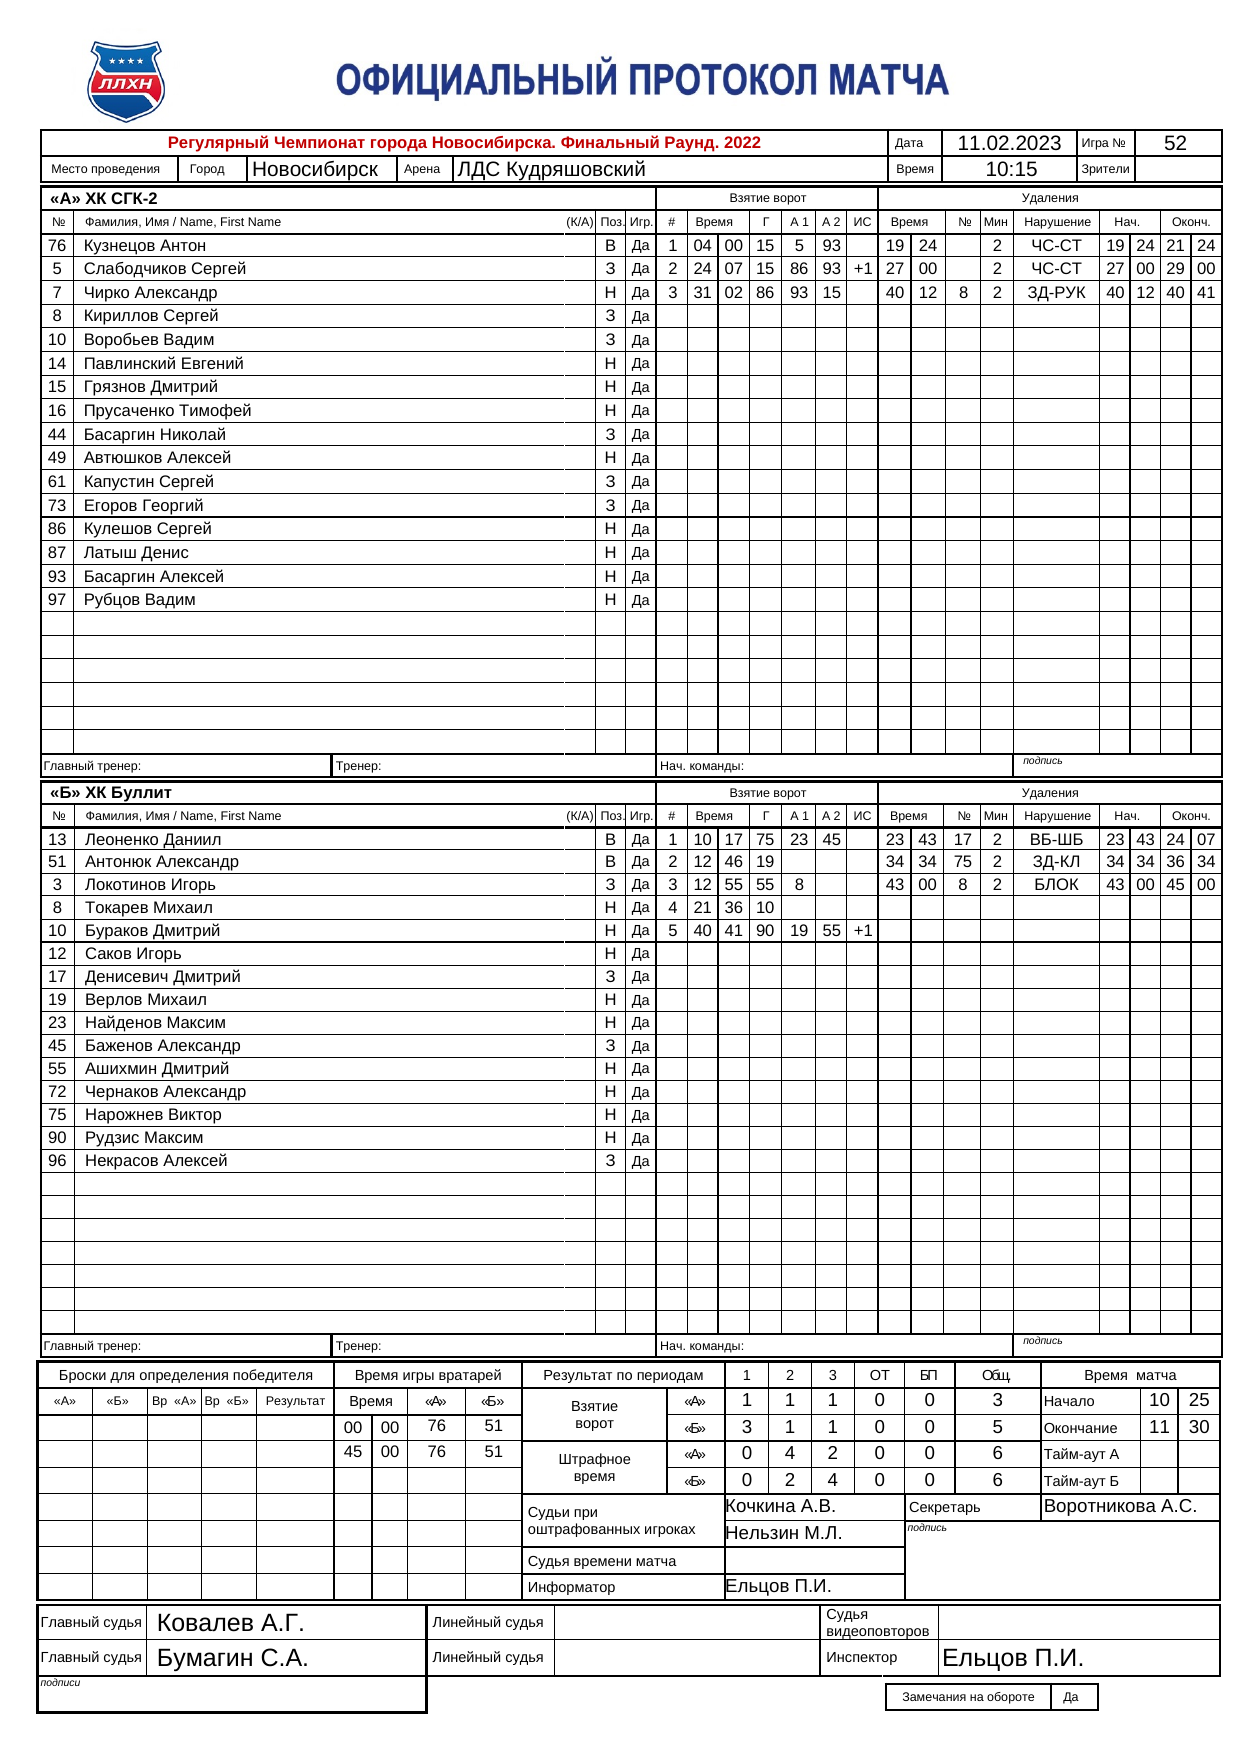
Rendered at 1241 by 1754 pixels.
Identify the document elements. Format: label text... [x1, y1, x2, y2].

table_cell [946, 730, 980, 753]
table_cell [1014, 1288, 1099, 1310]
table_cell [719, 1196, 749, 1218]
table_cell [946, 257, 980, 280]
table_cell [1100, 1196, 1129, 1218]
table_cell [1192, 659, 1221, 682]
table_cell [816, 850, 846, 872]
table_cell Да [626, 1035, 655, 1057]
table_cell [657, 376, 687, 398]
table_cell З [596, 494, 625, 516]
table_cell [719, 1219, 749, 1241]
table_cell [1161, 707, 1190, 729]
table_cell [565, 257, 595, 280]
table_cell [1131, 1127, 1160, 1149]
table_cell [1131, 1288, 1160, 1310]
table_cell [1100, 376, 1129, 398]
table_cell Антонюк Александр [75, 850, 564, 872]
table_cell [750, 1104, 781, 1126]
table_cell Г [750, 805, 781, 826]
table_cell [565, 1265, 595, 1287]
table_cell [565, 1196, 595, 1218]
table_cell [816, 1265, 846, 1287]
table_cell [555, 1606, 819, 1639]
table_cell [688, 1288, 717, 1310]
table_cell [565, 707, 595, 729]
table_cell [657, 989, 687, 1011]
table_cell [626, 1288, 655, 1310]
table_cell ВБ-ШБ [1014, 829, 1099, 849]
table_cell [93, 1494, 147, 1520]
table_cell Да [626, 305, 655, 327]
table_cell [1192, 707, 1221, 729]
table_cell [688, 1058, 717, 1079]
table_cell 7 [42, 281, 73, 303]
table_cell 40 [1161, 281, 1190, 303]
table_cell БЛОК [1014, 874, 1099, 895]
table_cell 25 [1179, 1389, 1219, 1413]
table_cell [912, 896, 943, 918]
table_cell Чернаков Александр [75, 1081, 564, 1103]
table_cell [657, 541, 687, 564]
table_cell [1014, 1311, 1099, 1333]
table_cell [981, 494, 1013, 516]
table_cell [1100, 1311, 1129, 1333]
table_cell [657, 612, 687, 634]
table_cell [1014, 1127, 1099, 1149]
table_cell 1 [726, 1389, 768, 1413]
table_cell [944, 1104, 980, 1126]
table_cell 2 [657, 850, 687, 872]
table_cell [719, 399, 749, 422]
table_cell [981, 683, 1013, 706]
table_cell [1131, 730, 1160, 753]
table_cell З [596, 1035, 625, 1057]
table_cell В [596, 850, 625, 872]
table_cell [816, 1242, 846, 1264]
table_cell [1161, 328, 1190, 351]
table_cell [1192, 376, 1221, 398]
table_cell [626, 636, 655, 658]
table_cell 36 [1161, 850, 1190, 872]
table_cell [750, 1173, 781, 1195]
table_cell [1192, 612, 1221, 634]
table_cell [912, 1150, 943, 1172]
table_cell [688, 659, 717, 682]
table_cell [912, 612, 945, 634]
table_cell [565, 1219, 595, 1241]
table_cell [847, 423, 877, 445]
table_cell [981, 352, 1013, 374]
table_cell [912, 1311, 943, 1333]
table_cell 46 [719, 850, 749, 872]
table_cell Саков Игорь [75, 943, 564, 964]
table_cell 40 [879, 281, 910, 303]
table_cell [750, 470, 781, 493]
table_cell 24 [1161, 829, 1190, 849]
table_cell [1192, 1081, 1221, 1103]
table_cell Судьи при оштрафованных игроках [523, 1495, 724, 1546]
table_cell [657, 399, 687, 422]
table_cell 75 [750, 829, 781, 849]
table_cell Воробьев Вадим [74, 328, 564, 351]
table_cell [847, 541, 877, 564]
table_cell 23 [879, 829, 910, 849]
table_cell [1100, 494, 1129, 516]
table_cell Начало [1042, 1389, 1140, 1413]
table_cell [1131, 399, 1160, 422]
table_cell [816, 470, 846, 493]
table_cell [782, 328, 815, 351]
table_cell [719, 989, 749, 1011]
table_cell 45 [335, 1441, 371, 1467]
table_cell [719, 470, 749, 493]
table_cell 15 [816, 281, 846, 303]
table_cell [1131, 612, 1160, 634]
table_cell [1100, 328, 1129, 351]
table_cell [912, 943, 943, 964]
table_cell [879, 636, 910, 658]
table_cell «Б» [668, 1468, 724, 1493]
table_cell [816, 989, 846, 1011]
table_cell ЛДС Кудряшовский [454, 157, 887, 181]
table_cell [912, 494, 945, 516]
table_cell [981, 920, 1013, 941]
table_header Удаления [879, 783, 1221, 803]
table_cell [782, 494, 815, 516]
table_cell [1100, 636, 1129, 658]
table_cell 3 [657, 281, 687, 303]
table_cell [1014, 1265, 1099, 1287]
table_cell Штрафное время [523, 1442, 666, 1493]
table_cell Да [626, 470, 655, 493]
table_cell [1014, 541, 1099, 564]
table_cell подпись [906, 1522, 1219, 1599]
table_cell [257, 1441, 333, 1467]
table_cell 2 [981, 281, 1013, 303]
table_cell [688, 707, 717, 729]
table_cell [847, 966, 877, 987]
table_cell 15 [42, 376, 73, 398]
table_cell 00 [719, 235, 749, 256]
table_cell [1131, 1173, 1160, 1195]
table_cell [816, 874, 846, 895]
table_cell подписи [39, 1677, 425, 1711]
table_cell З [596, 305, 625, 327]
table_cell [981, 588, 1013, 611]
table_cell [816, 730, 846, 753]
table_cell [912, 1081, 943, 1103]
table_cell Баженов Александр [75, 1035, 564, 1057]
table_cell [719, 683, 749, 706]
table_cell [1014, 966, 1099, 987]
table_cell [1014, 920, 1099, 941]
table_cell [408, 1494, 465, 1520]
table_cell Басаргин Николай [74, 423, 564, 445]
table_cell 93 [42, 565, 73, 587]
table_cell 17 [944, 829, 980, 849]
table_cell [782, 707, 815, 729]
table_cell [1161, 730, 1190, 753]
table_cell Взятие ворот [523, 1389, 666, 1440]
table_cell [750, 966, 781, 987]
table_cell [657, 1288, 687, 1310]
table_cell [1100, 1127, 1129, 1149]
table_cell [1131, 305, 1160, 327]
table_cell [565, 376, 595, 398]
table_cell [879, 305, 910, 327]
table_cell [74, 659, 564, 682]
table_cell 6 [956, 1468, 1040, 1493]
table_cell [944, 1288, 980, 1310]
table_cell 27 [879, 257, 910, 280]
table_cell [1014, 565, 1099, 587]
table_cell [981, 305, 1013, 327]
table_cell [782, 376, 815, 398]
table_header Взятие ворот [657, 783, 877, 803]
table_cell 17 [42, 966, 74, 987]
table_cell Чирко Александр [74, 281, 564, 303]
table_cell [816, 1219, 846, 1241]
table_cell (К/А) [565, 211, 595, 233]
table_cell [1131, 423, 1160, 445]
table_cell [816, 352, 846, 374]
table_cell [816, 423, 846, 445]
table_cell [946, 446, 980, 469]
table_cell [782, 636, 815, 658]
table_cell [782, 1058, 815, 1079]
table_cell 12 [688, 850, 717, 872]
table_cell [688, 1311, 717, 1333]
table_cell «Б» [668, 1415, 724, 1440]
table_cell [202, 1416, 256, 1440]
table_cell [912, 541, 945, 564]
table_cell Некрасов Алексей [75, 1150, 564, 1172]
table_cell [1136, 157, 1221, 181]
table_cell Рудзис Максим [75, 1127, 564, 1149]
table_cell 07 [1192, 829, 1221, 849]
table_cell [688, 943, 717, 964]
table_cell [657, 683, 687, 706]
table_cell [782, 943, 815, 964]
table_cell [782, 1127, 815, 1149]
table_cell Да [626, 1104, 655, 1126]
table_cell Да [626, 257, 655, 280]
table_cell 4 [812, 1468, 854, 1493]
table_cell [816, 1104, 846, 1126]
table_cell [816, 446, 846, 469]
table_cell [879, 1127, 910, 1149]
table_cell [1100, 989, 1129, 1011]
table_cell [879, 1150, 910, 1172]
table_cell Да [626, 328, 655, 351]
table_cell [1192, 1150, 1221, 1172]
table_cell [42, 1219, 74, 1241]
table_cell [75, 1288, 564, 1310]
table_cell [912, 446, 945, 469]
table_cell [782, 1173, 815, 1195]
table_cell [657, 565, 687, 587]
table_cell [1014, 1242, 1099, 1264]
table_cell [688, 399, 717, 422]
table_cell [750, 659, 781, 682]
picture [5, 28, 1179, 129]
table_cell Инспектор [821, 1640, 938, 1675]
table_cell [879, 1311, 910, 1333]
table_cell [879, 730, 910, 753]
table_cell Локотинов Игорь [75, 874, 564, 895]
table_cell «А» [408, 1389, 465, 1413]
table_cell [565, 943, 595, 964]
table_cell [565, 1058, 595, 1079]
table_cell [750, 541, 781, 564]
table_cell 13 [42, 829, 74, 849]
table_cell [1192, 1288, 1221, 1310]
table_cell [428, 1677, 882, 1711]
table_cell [719, 588, 749, 611]
table_cell [1131, 565, 1160, 587]
table_cell [1161, 1219, 1190, 1241]
table_cell [1014, 423, 1099, 445]
table_cell [1100, 565, 1129, 587]
table_cell [816, 565, 846, 587]
table_cell [816, 1081, 846, 1103]
table_cell [719, 1173, 749, 1195]
table_cell [74, 683, 564, 706]
table_cell [1161, 920, 1190, 941]
table_cell Прусаченко Тимофей [74, 399, 564, 422]
table_cell Тайм-аут А [1042, 1441, 1140, 1467]
table_cell [1192, 1012, 1221, 1033]
table_cell [1161, 612, 1190, 634]
table_cell 0 [855, 1442, 904, 1467]
table_cell [408, 1574, 465, 1599]
table_cell Арена [398, 157, 452, 181]
table_cell 87 [42, 541, 73, 564]
table_cell [1192, 1104, 1221, 1126]
table_cell [981, 896, 1013, 918]
table_cell [944, 920, 980, 941]
table_cell [719, 1081, 749, 1103]
table_cell [782, 541, 815, 564]
table_cell [657, 494, 687, 516]
table_cell 51 [42, 850, 74, 872]
table_cell [981, 470, 1013, 493]
table_cell Да [626, 920, 655, 941]
table_cell [1100, 943, 1129, 964]
table_cell Ельцов П.И. [726, 1575, 904, 1599]
table_cell Да [626, 896, 655, 918]
table_cell [879, 1104, 910, 1126]
table_cell [782, 659, 815, 682]
table_cell [1014, 518, 1099, 540]
table_cell Да [626, 376, 655, 398]
table_cell [782, 305, 815, 327]
table_cell 51 [466, 1416, 521, 1440]
table_header Взятие ворот [657, 188, 877, 209]
table_cell [879, 896, 910, 918]
table_cell [1161, 518, 1190, 540]
table_cell Токарев Михаил [75, 896, 564, 918]
table_cell [626, 1265, 655, 1287]
table_cell [719, 1012, 749, 1033]
table_cell [688, 494, 717, 516]
table_cell 00 [912, 257, 945, 280]
table_cell [750, 518, 781, 540]
table_cell [944, 1081, 980, 1103]
table_cell [944, 1219, 980, 1241]
table_cell [565, 659, 595, 682]
table_cell [626, 612, 655, 634]
table_cell [719, 943, 749, 964]
table_cell 23 [42, 1012, 74, 1033]
table_cell Н [596, 896, 625, 918]
table_cell [1131, 989, 1160, 1011]
table_cell «Б » [466, 1389, 521, 1413]
table_cell 0 [855, 1415, 904, 1440]
table_cell Да [626, 446, 655, 469]
table_cell [816, 1150, 846, 1172]
table_cell [1014, 1104, 1099, 1126]
table_cell [1100, 730, 1129, 753]
table_cell [657, 1104, 687, 1126]
table_cell [981, 1311, 1013, 1333]
table_cell [1131, 446, 1160, 469]
table_cell [912, 1219, 943, 1241]
table_cell [1192, 1265, 1221, 1287]
table_cell [1100, 896, 1129, 918]
table_cell [555, 1640, 819, 1675]
table_cell [657, 1196, 687, 1218]
table_cell [944, 1196, 980, 1218]
table_cell [782, 612, 815, 634]
table_cell [565, 683, 595, 706]
table_cell [42, 612, 73, 634]
table_cell 24 [1192, 235, 1221, 256]
table_cell 34 [1100, 850, 1129, 872]
table_cell [1014, 588, 1099, 611]
table_cell 31 [688, 281, 717, 303]
table_cell [626, 730, 655, 753]
table_cell [847, 1196, 877, 1218]
table_cell [981, 1242, 1013, 1264]
table_cell А 2 [816, 211, 846, 233]
table_cell [879, 1265, 910, 1287]
table_header Регулярный Чемпионат города Новосибирска. Финальный Раунд. 2022 [42, 131, 887, 155]
table_cell 15 [750, 235, 781, 256]
table_cell [1161, 352, 1190, 374]
table_cell 41 [719, 920, 749, 941]
table_cell [1131, 1081, 1160, 1103]
table_cell [1192, 636, 1221, 658]
table_cell [257, 1416, 333, 1440]
table_cell Егоров Георгий [74, 494, 564, 516]
table_cell [1100, 1058, 1129, 1079]
table_cell [847, 328, 877, 351]
table_cell Да [626, 565, 655, 587]
table_cell [466, 1547, 521, 1573]
table_cell [782, 1288, 815, 1310]
table_cell 41 [1192, 281, 1221, 303]
table_cell [750, 707, 781, 729]
table_cell ИС [847, 805, 877, 826]
table_cell [1192, 470, 1221, 493]
table_cell [981, 707, 1013, 729]
table_cell [148, 1574, 201, 1599]
table_cell [596, 612, 625, 634]
table_cell В [596, 829, 625, 849]
table_cell [750, 1150, 781, 1172]
table_cell Главный судья [39, 1606, 146, 1639]
table_cell [946, 518, 980, 540]
table_cell подпись [1014, 755, 1221, 776]
table_cell [42, 683, 73, 706]
table_cell [847, 612, 877, 634]
table_cell [1192, 989, 1221, 1011]
table_cell [816, 1288, 846, 1310]
table_cell [1161, 989, 1190, 1011]
table_cell Да [626, 850, 655, 872]
table_cell [719, 494, 749, 516]
table_cell [879, 446, 910, 469]
table_cell № [42, 211, 73, 233]
table_cell [75, 1265, 564, 1287]
table_cell [912, 683, 945, 706]
table_cell [688, 1242, 717, 1264]
table_cell [565, 1288, 595, 1310]
table_cell [981, 1035, 1013, 1057]
table_cell [1131, 966, 1160, 987]
table_cell [912, 1242, 943, 1264]
table_cell [1100, 1219, 1129, 1241]
table_cell 44 [42, 423, 73, 445]
table_cell [596, 1242, 625, 1264]
table_cell [42, 730, 73, 753]
table_cell [1014, 612, 1099, 634]
table_cell [847, 1219, 877, 1241]
table_cell Н [596, 281, 625, 303]
table_cell [626, 659, 655, 682]
table_cell [688, 1081, 717, 1103]
table_cell [42, 1196, 74, 1218]
table_cell [847, 636, 877, 658]
table_cell Автюшков Алексей [74, 446, 564, 469]
table_cell [879, 707, 910, 729]
table_cell [981, 730, 1013, 753]
table_cell [1192, 943, 1221, 964]
table_cell Кулешов Сергей [74, 518, 564, 540]
table_cell 3 [726, 1415, 768, 1440]
table_cell [1014, 352, 1099, 374]
table_cell «А» [668, 1442, 724, 1467]
table_cell [1014, 707, 1099, 729]
table_cell [782, 423, 815, 445]
table_cell 00 [335, 1416, 371, 1440]
table_cell № [944, 805, 980, 826]
table_cell 0 [905, 1442, 954, 1467]
table_cell [75, 1219, 564, 1241]
table_cell [565, 423, 595, 445]
table_cell [879, 352, 910, 374]
table_cell [1014, 636, 1099, 658]
table_cell [847, 305, 877, 327]
table_cell [1100, 588, 1129, 611]
table_cell [1161, 1127, 1190, 1149]
table_cell [981, 518, 1013, 540]
table_cell 11 [1141, 1415, 1177, 1440]
table_cell 55 [816, 920, 846, 941]
table_cell [981, 399, 1013, 422]
table_cell [1131, 1104, 1160, 1126]
table_cell 51 [466, 1441, 521, 1467]
table_cell Да [626, 281, 655, 303]
table_cell [946, 470, 980, 493]
table_cell [750, 612, 781, 634]
table_cell [816, 1196, 846, 1218]
table_cell [1161, 399, 1190, 422]
table_cell [657, 328, 687, 351]
table_cell ЧС-СТ [1014, 235, 1099, 256]
table_cell 61 [42, 470, 73, 493]
table_cell [1014, 446, 1099, 469]
table_cell [912, 305, 945, 327]
table_cell Верлов Михаил [75, 989, 564, 1011]
table_cell [1014, 896, 1099, 918]
table_cell [981, 1081, 1013, 1103]
table_cell [816, 659, 846, 682]
table_cell [847, 1081, 877, 1103]
table_cell [1131, 943, 1160, 964]
table_cell Да [626, 874, 655, 895]
table_cell Оконч. [1161, 805, 1221, 826]
table_cell Нач. команды: [657, 755, 1012, 776]
table_cell [944, 896, 980, 918]
table_cell [596, 659, 625, 682]
table_cell [42, 707, 73, 729]
table_cell [719, 565, 749, 587]
table_cell [688, 683, 717, 706]
table_cell [847, 399, 877, 422]
table_cell [816, 612, 846, 634]
table_cell 43 [912, 829, 943, 849]
table_cell [816, 636, 846, 658]
table_cell [626, 707, 655, 729]
table_cell 3 [956, 1389, 1040, 1413]
table_cell [1131, 636, 1160, 658]
table_cell [879, 1035, 910, 1057]
table_cell [1141, 1441, 1177, 1467]
table_cell [1131, 470, 1160, 493]
table_cell [1014, 328, 1099, 351]
table_cell 10:15 [943, 157, 1076, 181]
table_cell [847, 352, 877, 374]
table_cell З [596, 470, 625, 493]
table_cell [1099, 1682, 1220, 1711]
table_cell [719, 1150, 749, 1172]
table_cell [782, 1104, 815, 1126]
table_cell [626, 1242, 655, 1264]
table_cell [1161, 588, 1190, 611]
table_cell [879, 612, 910, 634]
table_cell [847, 1012, 877, 1033]
table_cell Главный тренер: [42, 755, 330, 776]
table_cell [1014, 683, 1099, 706]
table_cell [335, 1547, 371, 1573]
table_cell [1131, 352, 1160, 374]
table_cell [879, 494, 910, 516]
table_cell Да [626, 966, 655, 987]
table_cell Г [750, 211, 781, 233]
table_cell Ашихмин Дмитрий [75, 1058, 564, 1079]
table_cell [847, 659, 877, 682]
table_cell [335, 1468, 371, 1493]
table_cell 24 [688, 257, 717, 280]
table_cell [750, 1035, 781, 1057]
table_cell [847, 376, 877, 398]
table_cell [565, 305, 595, 327]
table_cell 10 [688, 829, 717, 849]
table_cell [1192, 399, 1221, 422]
table_cell Ковалев А.Г. [147, 1606, 425, 1639]
table_cell [1161, 423, 1190, 445]
table_cell [565, 1081, 595, 1103]
table_cell [1161, 1196, 1190, 1218]
table_cell [1014, 305, 1099, 327]
table_cell 55 [42, 1058, 74, 1079]
table_cell 27 [1100, 257, 1129, 280]
table_cell [879, 1242, 910, 1264]
table_cell [946, 305, 980, 327]
table_cell [202, 1547, 256, 1573]
table_cell Судья видеоповторов [821, 1606, 938, 1639]
table_cell Н [596, 1058, 625, 1079]
table_cell [565, 1127, 595, 1149]
table_cell [981, 1012, 1013, 1033]
table_cell Да [626, 1127, 655, 1149]
table_cell [688, 541, 717, 564]
table_cell [719, 612, 749, 634]
table_cell 2 [981, 257, 1013, 280]
table_cell [912, 423, 945, 445]
table_cell Главный тренер: [42, 1335, 330, 1356]
table_cell [148, 1468, 201, 1493]
table_cell 0 [726, 1468, 768, 1493]
table_cell [719, 659, 749, 682]
table_cell 5 [956, 1415, 1040, 1440]
table_cell [74, 707, 564, 729]
table_cell # [657, 805, 687, 826]
table_cell [1192, 1196, 1221, 1218]
table_cell [688, 730, 717, 753]
table_cell [879, 1081, 910, 1103]
table_cell Грязнов Дмитрий [74, 376, 564, 398]
table_cell [688, 470, 717, 493]
table_cell [750, 1058, 781, 1079]
table_cell [74, 636, 564, 658]
table_cell [1100, 518, 1129, 540]
table_cell [782, 730, 815, 753]
table_cell [373, 1547, 407, 1573]
table_cell [981, 636, 1013, 658]
table_cell [1161, 1242, 1190, 1264]
table_cell [816, 305, 846, 327]
table_cell [946, 423, 980, 445]
table_cell Нарожнев Виктор [75, 1104, 564, 1126]
table_cell [565, 1150, 595, 1172]
table_cell [688, 1150, 717, 1172]
table_cell Да [626, 1150, 655, 1172]
table_header Время игры вратарей [335, 1363, 521, 1387]
table_cell [1100, 612, 1129, 634]
table_cell [657, 1058, 687, 1079]
table_cell Тайм-аут Б [1042, 1468, 1140, 1493]
table_cell Секретарь [906, 1495, 1040, 1520]
table_cell [816, 328, 846, 351]
table_cell Тренер: [333, 1335, 655, 1356]
table_cell Н [596, 1104, 625, 1126]
table_cell [816, 943, 846, 964]
table_cell [782, 896, 815, 918]
table_cell [42, 1288, 74, 1310]
table_cell Да [626, 541, 655, 564]
table_cell 34 [912, 850, 943, 872]
table_cell 19 [42, 989, 74, 1011]
table_cell 07 [719, 257, 749, 280]
table_cell [944, 1058, 980, 1079]
table_cell Игр. [626, 211, 655, 233]
table_cell [816, 518, 846, 540]
table_cell Судья времени матча [523, 1548, 724, 1573]
table_cell [912, 1127, 943, 1149]
table_cell ЗД-КЛ [1014, 850, 1099, 872]
table_cell Линейный судья [428, 1606, 554, 1639]
table_cell 24 [912, 235, 945, 256]
table_cell [750, 588, 781, 611]
table_cell 8 [946, 281, 980, 303]
table_cell [1014, 1219, 1099, 1241]
table_cell [750, 1081, 781, 1103]
table_cell [944, 1127, 980, 1149]
table_cell [93, 1547, 147, 1573]
table_cell [688, 636, 717, 658]
table_cell 55 [719, 874, 749, 895]
table_cell [565, 352, 595, 374]
table_cell [912, 1173, 943, 1195]
table_cell 3 [42, 874, 74, 895]
table_cell [596, 707, 625, 729]
table_cell Да [626, 494, 655, 516]
table_cell [1192, 1173, 1221, 1195]
table_cell [1131, 1196, 1160, 1218]
table_cell [719, 1127, 749, 1149]
table_cell 45 [816, 829, 846, 849]
table_cell [719, 423, 749, 445]
table_cell 14 [42, 352, 73, 374]
table_cell [1161, 1012, 1190, 1033]
table_cell [657, 470, 687, 493]
table_cell [719, 1311, 749, 1333]
table_cell [847, 1127, 877, 1149]
table_cell [782, 399, 815, 422]
table_cell [565, 829, 595, 849]
table_cell [816, 1127, 846, 1149]
table_cell [1161, 636, 1190, 658]
table_cell 12 [1131, 281, 1160, 303]
table_cell Н [596, 943, 625, 964]
table_cell [596, 683, 625, 706]
table_cell 23 [782, 829, 815, 849]
table_cell [466, 1468, 521, 1493]
table_header Удаления [879, 188, 1221, 209]
table_cell [373, 1574, 407, 1599]
table_cell 86 [42, 518, 73, 540]
table_cell [847, 943, 877, 964]
table_cell [1192, 1127, 1221, 1149]
table_cell [782, 588, 815, 611]
table_cell [981, 1219, 1013, 1241]
table_cell Н [596, 352, 625, 374]
table_cell [1161, 1058, 1190, 1079]
table_cell Время [335, 1389, 407, 1413]
table_cell [1014, 943, 1099, 964]
table_cell [1192, 518, 1221, 540]
table_cell [1161, 943, 1190, 964]
table_cell [944, 1012, 980, 1033]
table_cell [719, 707, 749, 729]
table_cell [944, 1311, 980, 1333]
table_cell [879, 1012, 910, 1033]
table_cell 12 [688, 874, 717, 895]
table_cell [847, 1058, 877, 1079]
table_cell ИС [847, 211, 877, 233]
table_cell [847, 1035, 877, 1057]
table_cell [719, 1035, 749, 1057]
table_cell Время [688, 211, 749, 233]
table_cell [93, 1521, 147, 1546]
table_header 52 [1136, 131, 1221, 155]
table_cell [1014, 399, 1099, 422]
table_cell [750, 376, 781, 398]
table_cell [93, 1574, 147, 1599]
table_cell [466, 1494, 521, 1520]
table_cell [74, 612, 564, 634]
table_cell [1161, 565, 1190, 587]
table_cell [912, 518, 945, 540]
table_cell [981, 612, 1013, 634]
table_cell [1192, 1219, 1221, 1241]
table_cell [946, 235, 980, 256]
table_cell [657, 1265, 687, 1287]
table_cell 0 [905, 1415, 954, 1440]
table_cell 76 [408, 1441, 465, 1467]
table_cell [782, 1311, 815, 1333]
table_cell [657, 1173, 687, 1195]
table_cell 72 [42, 1081, 74, 1103]
table_cell [202, 1441, 256, 1467]
table_cell [565, 612, 595, 634]
table_cell [565, 588, 595, 611]
table_cell [981, 1058, 1013, 1079]
table_cell [688, 612, 717, 634]
table_cell [626, 683, 655, 706]
table_cell Н [596, 446, 625, 469]
table_cell [688, 1127, 717, 1149]
table_cell Город [179, 157, 246, 181]
table_header Дата [889, 131, 941, 155]
table_cell Н [596, 1012, 625, 1033]
table_cell [1014, 470, 1099, 493]
table_cell [981, 966, 1013, 987]
table_cell [782, 1035, 815, 1057]
table_cell ЗД-РУК [1014, 281, 1099, 303]
table_cell [879, 423, 910, 445]
table_cell Мин [981, 805, 1013, 826]
table_cell Да [626, 518, 655, 540]
table_cell [847, 829, 877, 849]
table_cell [466, 1574, 521, 1599]
table_cell [847, 588, 877, 611]
table_cell [939, 1606, 1219, 1639]
table_cell [39, 1521, 92, 1546]
table_cell [596, 1173, 625, 1195]
table_header Игра № [1078, 131, 1134, 155]
table_cell 10 [1141, 1389, 1177, 1413]
table_cell Мин [981, 211, 1013, 233]
table_cell [944, 943, 980, 964]
table_cell 30 [1179, 1415, 1219, 1440]
table_cell Да [626, 943, 655, 964]
table_cell [750, 305, 781, 327]
table_cell [981, 328, 1013, 351]
table_cell [657, 1242, 687, 1264]
table_cell З [596, 328, 625, 351]
table_cell Н [596, 1127, 625, 1149]
table_cell [879, 659, 910, 682]
table_cell 12 [912, 281, 945, 303]
table_cell [883, 1677, 1220, 1681]
table_cell Фамилия, Имя / Name, First Name [74, 211, 565, 233]
table_cell [565, 518, 595, 540]
table_cell [912, 1012, 943, 1033]
table_cell [565, 730, 595, 753]
table_cell [42, 1173, 74, 1195]
table_cell 00 [1131, 257, 1160, 280]
table_cell [847, 707, 877, 729]
table_cell Да [626, 989, 655, 1011]
table_cell 2 [981, 829, 1013, 849]
table_cell [596, 636, 625, 658]
table_cell [981, 989, 1013, 1011]
table_cell [1131, 1242, 1160, 1264]
table_cell [42, 1242, 74, 1264]
table_cell [1192, 1035, 1221, 1057]
table_cell 24 [1131, 235, 1160, 256]
table_cell [688, 588, 717, 611]
table_cell [1100, 707, 1129, 729]
table_cell [42, 1265, 74, 1287]
table_cell Да [626, 588, 655, 611]
table_cell 45 [1161, 874, 1190, 895]
table_cell [816, 1012, 846, 1033]
table_cell 45 [42, 1035, 74, 1057]
table_cell [148, 1416, 201, 1440]
table_cell [202, 1521, 256, 1546]
table_cell Н [596, 541, 625, 564]
table_cell [981, 446, 1013, 469]
table_cell [782, 683, 815, 706]
table_cell [879, 328, 910, 351]
table_cell Воротникова А.С. [1042, 1495, 1219, 1520]
table_cell [688, 565, 717, 587]
table_cell 15 [750, 257, 781, 280]
table_cell [912, 470, 945, 493]
table_cell [750, 565, 781, 587]
table_cell +1 [847, 257, 877, 280]
table_cell Поз. [596, 211, 625, 233]
table_cell [657, 1012, 687, 1033]
table_cell [148, 1494, 201, 1520]
table_cell [688, 1104, 717, 1126]
table_cell 2 [981, 850, 1013, 872]
table_cell [782, 1242, 815, 1264]
table_cell [657, 446, 687, 469]
table_cell [565, 470, 595, 493]
table_cell [847, 1242, 877, 1264]
table_cell 43 [879, 874, 910, 895]
table_cell [565, 896, 595, 918]
table_cell [39, 1416, 92, 1440]
table_cell В [596, 235, 625, 256]
table_cell [981, 1196, 1013, 1218]
table_cell [847, 235, 877, 256]
table_cell [750, 399, 781, 422]
table_cell [1131, 494, 1160, 516]
table_cell [719, 352, 749, 374]
table_cell [373, 1468, 407, 1493]
table_cell [1014, 1081, 1099, 1103]
table_cell [1100, 920, 1129, 941]
table_cell Окончание [1042, 1415, 1140, 1440]
table_cell 0 [726, 1442, 768, 1467]
table_cell [1131, 1012, 1160, 1033]
table_cell [750, 423, 781, 445]
table_cell [1100, 966, 1129, 987]
table_cell [750, 730, 781, 753]
table_cell [879, 399, 910, 422]
table_cell [1192, 1058, 1221, 1079]
table_cell [688, 989, 717, 1011]
table_cell [565, 1012, 595, 1033]
table_cell [466, 1521, 521, 1546]
table_cell 93 [816, 257, 846, 280]
table_cell [1131, 1265, 1160, 1287]
table_cell [1161, 1311, 1190, 1333]
table_cell [657, 1081, 687, 1103]
table_cell [1100, 659, 1129, 682]
table_cell [657, 636, 687, 658]
table_cell [816, 494, 846, 516]
table_cell [816, 707, 846, 729]
table_cell [981, 1173, 1013, 1195]
table_cell Ельцов П.И. [939, 1640, 1219, 1675]
table_cell Игр. [626, 805, 655, 826]
table_cell [944, 1242, 980, 1264]
table_cell [596, 1265, 625, 1287]
table_cell [565, 281, 595, 303]
table_cell [944, 1265, 980, 1287]
table_cell [847, 1173, 877, 1195]
table_cell [816, 1173, 846, 1195]
table_cell [879, 376, 910, 398]
table_cell [408, 1547, 465, 1573]
table_cell № [946, 211, 980, 233]
table_cell [750, 1288, 781, 1310]
table_cell [596, 1311, 625, 1333]
table_cell [1131, 659, 1160, 682]
table_cell [782, 1081, 815, 1103]
table_cell [847, 1288, 877, 1310]
table_cell [335, 1494, 371, 1520]
table_cell [912, 966, 943, 987]
table_cell [719, 730, 749, 753]
table_cell А 1 [782, 805, 815, 826]
table_cell [912, 1104, 943, 1126]
table_cell [1192, 565, 1221, 587]
table_cell [657, 1311, 687, 1333]
table_cell [657, 423, 687, 445]
table_cell [879, 1288, 910, 1310]
table_cell Н [596, 518, 625, 540]
table_cell [946, 565, 980, 587]
table_cell [688, 518, 717, 540]
table_cell [879, 470, 910, 493]
table_cell 76 [42, 235, 73, 256]
table_cell [1100, 1104, 1129, 1126]
table_cell Нач. команды: [657, 1335, 1012, 1356]
table_cell [912, 352, 945, 374]
table_header 2 [769, 1363, 811, 1387]
table_cell [74, 730, 564, 753]
table_cell 90 [42, 1127, 74, 1149]
table_cell [719, 541, 749, 564]
table_cell Зрители [1078, 157, 1134, 181]
table_cell [750, 1219, 781, 1241]
table_cell [750, 328, 781, 351]
table_cell 86 [750, 281, 781, 303]
table_cell [565, 1173, 595, 1195]
table_cell [879, 683, 910, 706]
table_cell 8 [944, 874, 980, 895]
table_cell [1131, 683, 1160, 706]
table_cell [782, 1196, 815, 1218]
table_cell [719, 1242, 749, 1264]
table_cell [847, 896, 877, 918]
table_cell [847, 1104, 877, 1126]
table_cell [1192, 896, 1221, 918]
table_cell [626, 1173, 655, 1195]
table_cell [1014, 1196, 1099, 1218]
table_cell 36 [719, 896, 749, 918]
table_cell [944, 989, 980, 1011]
table_cell [726, 1548, 904, 1573]
table_cell 00 [373, 1441, 407, 1467]
table_cell [847, 1265, 877, 1287]
table_cell [1014, 1173, 1099, 1195]
table_cell [408, 1468, 465, 1493]
table_cell [688, 446, 717, 469]
table_cell [688, 423, 717, 445]
table_cell Да [626, 423, 655, 445]
table_cell [1192, 423, 1221, 445]
table_cell 93 [816, 235, 846, 256]
table_cell Капустин Сергей [74, 470, 564, 493]
table_cell З [596, 1150, 625, 1172]
table_cell [981, 943, 1013, 964]
table_cell [688, 305, 717, 327]
table_cell [1192, 494, 1221, 516]
table_cell 1 [657, 235, 687, 256]
table_cell [912, 328, 945, 351]
table_cell 6 [956, 1442, 1040, 1467]
table_cell [1100, 1150, 1129, 1172]
table_cell 02 [719, 281, 749, 303]
table_cell [981, 1104, 1013, 1126]
table_cell [912, 707, 945, 729]
table_cell 5 [42, 257, 73, 280]
table_cell [626, 1219, 655, 1241]
table_cell Нач. [1100, 211, 1160, 233]
table_cell Время [879, 211, 945, 233]
table_cell 96 [42, 1150, 74, 1172]
table_cell 34 [1192, 850, 1221, 872]
table_cell Тренер: [333, 755, 655, 776]
table_cell [565, 850, 595, 872]
table_header Время матча [1042, 1363, 1219, 1387]
table_cell 4 [769, 1442, 811, 1467]
table_cell [912, 1265, 943, 1287]
table_cell А 2 [816, 805, 846, 826]
table_cell [657, 1127, 687, 1149]
table_cell [847, 518, 877, 540]
table_cell [782, 850, 815, 872]
table_cell [1192, 541, 1221, 564]
table_cell З [596, 874, 625, 895]
table_cell [946, 636, 980, 658]
table_cell [257, 1521, 333, 1546]
table_cell [1141, 1468, 1177, 1493]
table_cell [946, 683, 980, 706]
table_cell [782, 1012, 815, 1033]
table_cell [93, 1468, 147, 1493]
table_cell [912, 399, 945, 422]
table_cell [782, 989, 815, 1011]
table_cell Да [626, 1081, 655, 1103]
table_cell 86 [782, 257, 815, 280]
table_cell 2 [812, 1442, 854, 1467]
table_cell [1014, 1012, 1099, 1033]
table_cell [148, 1547, 201, 1573]
table_cell [1161, 1035, 1190, 1057]
table_cell [257, 1574, 333, 1599]
table_cell [1192, 1311, 1221, 1333]
table_cell [1131, 376, 1160, 398]
table_cell [1131, 920, 1160, 941]
table_cell [688, 1265, 717, 1287]
table_cell [596, 1196, 625, 1218]
table_cell [1100, 1173, 1129, 1195]
table_cell [750, 943, 781, 964]
table_cell Басаргин Алексей [74, 565, 564, 587]
table_cell [847, 683, 877, 706]
table_cell З [596, 257, 625, 280]
table_cell [626, 1196, 655, 1218]
table_cell 75 [944, 850, 980, 872]
table_cell [847, 1150, 877, 1172]
table_cell [946, 399, 980, 422]
table_cell 1 [657, 829, 687, 849]
table_cell [75, 1311, 564, 1333]
table_cell Кузнецов Антон [74, 235, 564, 256]
table_cell [1161, 1081, 1190, 1103]
table_cell 40 [688, 920, 717, 941]
table_cell [912, 1288, 943, 1310]
table_cell 29 [1161, 257, 1190, 280]
table_cell [93, 1441, 147, 1467]
table_cell 8 [782, 874, 815, 895]
table_header ОТ [855, 1363, 904, 1387]
table_cell [879, 1196, 910, 1218]
table_cell [847, 470, 877, 493]
table_cell [1192, 920, 1221, 941]
table_header БП [905, 1363, 954, 1387]
table_cell 8 [42, 305, 73, 327]
table_cell подпись [1014, 1335, 1221, 1356]
table_cell [719, 518, 749, 540]
table_cell [1100, 1012, 1129, 1033]
table_cell [596, 1288, 625, 1310]
table_cell [1100, 305, 1129, 327]
table_cell [39, 1574, 92, 1599]
table_cell [782, 446, 815, 469]
table_cell [719, 966, 749, 987]
table_cell Кочкина А.В. [726, 1495, 904, 1520]
table_cell [565, 1104, 595, 1126]
table_cell [657, 730, 687, 753]
table_cell [719, 636, 749, 658]
table_cell [750, 636, 781, 658]
table_header «А» ХК СГК-2 [42, 188, 655, 209]
table_cell Да [626, 235, 655, 256]
table_cell З [596, 966, 625, 987]
table_cell Да [626, 352, 655, 374]
table_cell [1161, 470, 1190, 493]
table_cell [688, 966, 717, 987]
table_cell [879, 541, 910, 564]
table_cell 23 [1100, 829, 1129, 849]
table_cell [1100, 352, 1129, 374]
table_cell [1131, 1058, 1160, 1079]
table_cell [1131, 707, 1160, 729]
table_cell [1179, 1468, 1219, 1493]
table_cell 0 [905, 1468, 954, 1493]
table_cell [1179, 1441, 1219, 1467]
table_header Да [1052, 1685, 1097, 1709]
table_cell [657, 1035, 687, 1057]
table_cell Н [596, 399, 625, 422]
table_cell Да [626, 1012, 655, 1033]
table_cell [816, 541, 846, 564]
table_cell [1100, 399, 1129, 422]
table_cell [1192, 446, 1221, 469]
table_cell [847, 850, 877, 872]
table_cell [1131, 1311, 1160, 1333]
table_cell 34 [879, 850, 910, 872]
table_cell [946, 328, 980, 351]
table_cell 43 [1100, 874, 1129, 895]
table_cell [879, 1058, 910, 1079]
table_cell Денисевич Дмитрий [75, 966, 564, 987]
table_header 11.02.2023 [943, 131, 1076, 155]
table_cell Леоненко Даниил [75, 829, 564, 849]
table_cell 19 [879, 235, 910, 256]
table_cell [912, 920, 943, 941]
table_cell «Б» [93, 1389, 147, 1413]
table_cell [912, 1058, 943, 1079]
table_cell 90 [750, 920, 781, 941]
table_cell [847, 989, 877, 1011]
table_cell [1100, 683, 1129, 706]
table_cell [750, 1265, 781, 1287]
table_cell [1014, 730, 1099, 753]
table_cell [565, 989, 595, 1011]
table_cell Нельзин М.Л. [726, 1521, 904, 1546]
table_cell 93 [782, 281, 815, 303]
table_cell [1131, 1219, 1160, 1241]
table_cell [565, 920, 595, 941]
table_cell [1014, 1058, 1099, 1079]
table_cell [719, 305, 749, 327]
table_cell З [596, 423, 625, 445]
table_cell [847, 730, 877, 753]
table_cell # [657, 211, 687, 233]
table_header Результат по периодам [523, 1363, 724, 1387]
table_cell Нач. [1100, 805, 1160, 826]
table_cell [657, 966, 687, 987]
table_cell [657, 305, 687, 327]
table_cell [657, 1219, 687, 1241]
table_cell [912, 1196, 943, 1218]
table_cell [946, 588, 980, 611]
table_cell [719, 1265, 749, 1287]
table_cell [42, 636, 73, 658]
table_cell [202, 1574, 256, 1599]
table_cell [816, 399, 846, 422]
table_cell Рубцов Вадим [74, 588, 564, 611]
table_cell [981, 1150, 1013, 1172]
table_cell [657, 659, 687, 682]
table_cell [1131, 1035, 1160, 1057]
table_cell Оконч. [1161, 211, 1221, 233]
table_cell Бумагин С.А. [147, 1640, 425, 1675]
table_cell [1161, 1288, 1190, 1310]
table_cell [257, 1547, 333, 1573]
table_cell 5 [657, 920, 687, 941]
table_cell ЧС-СТ [1014, 257, 1099, 280]
table_cell [688, 352, 717, 374]
table_header «Б» ХК Буллит [42, 783, 655, 803]
table_cell 04 [688, 235, 717, 256]
table_cell [782, 966, 815, 987]
table_cell [750, 1311, 781, 1333]
table_cell [257, 1494, 333, 1520]
table_cell [1161, 305, 1190, 327]
table_cell [75, 1242, 564, 1264]
table_cell [816, 1311, 846, 1333]
table_cell 00 [1192, 874, 1221, 895]
table_cell [750, 1242, 781, 1264]
table_cell 40 [1100, 281, 1129, 303]
table_cell Слабодчиков Сергей [74, 257, 564, 280]
table_cell [565, 966, 595, 987]
table_cell [1192, 730, 1221, 753]
table_cell [912, 636, 945, 658]
table_cell [39, 1468, 92, 1493]
table_cell [626, 1311, 655, 1333]
table_cell [847, 494, 877, 516]
table_cell [750, 352, 781, 374]
table_cell [657, 352, 687, 374]
table_cell [565, 1242, 595, 1264]
table_cell Поз. [596, 805, 625, 826]
table_cell [1192, 683, 1221, 706]
table_cell [1014, 376, 1099, 398]
table_cell Линейный судья [428, 1640, 554, 1675]
table_cell [1014, 494, 1099, 516]
table_cell Время [889, 157, 941, 181]
table_cell Время [688, 805, 749, 826]
table_cell 5 [782, 235, 815, 256]
table_cell [688, 376, 717, 398]
table_cell [1100, 541, 1129, 564]
table_cell Новосибирск [248, 157, 396, 181]
table_cell [657, 943, 687, 964]
table_cell [816, 588, 846, 611]
table_cell [946, 494, 980, 516]
table_cell Кириллов Сергей [74, 305, 564, 327]
table_cell [879, 588, 910, 611]
table_cell «А» [668, 1389, 724, 1413]
table_cell 43 [1131, 829, 1160, 849]
table_cell [879, 943, 910, 964]
table_cell [1192, 1242, 1221, 1264]
table_cell [750, 1127, 781, 1149]
table_cell [39, 1494, 92, 1520]
table_cell [1192, 966, 1221, 987]
table_cell [75, 1196, 564, 1218]
table_cell [596, 730, 625, 753]
table_cell [816, 376, 846, 398]
table_cell [719, 328, 749, 351]
table_cell [688, 1219, 717, 1241]
table_cell (К/А) [565, 805, 595, 826]
table_cell [1131, 1150, 1160, 1172]
table_cell [565, 636, 595, 658]
table_cell [981, 1288, 1013, 1310]
table_cell +1 [847, 920, 877, 941]
table_cell [981, 565, 1013, 587]
table_cell [1100, 1035, 1129, 1057]
table_cell [1161, 1265, 1190, 1287]
table_cell [879, 1173, 910, 1195]
table_cell [1014, 1150, 1099, 1172]
table_cell [688, 1035, 717, 1057]
table_cell [1014, 1035, 1099, 1057]
table_cell [1161, 494, 1190, 516]
table_cell [39, 1547, 92, 1573]
table_cell [981, 659, 1013, 682]
table_cell [912, 376, 945, 398]
table_cell [782, 1265, 815, 1287]
table_cell [946, 541, 980, 564]
table_cell [1131, 588, 1160, 611]
table_cell 55 [750, 874, 781, 895]
table_cell [981, 1127, 1013, 1149]
table_cell [1100, 1265, 1129, 1287]
table_cell [1131, 541, 1160, 564]
table_header 3 [812, 1363, 854, 1387]
table_cell [565, 328, 595, 351]
table_cell [782, 1219, 815, 1241]
table_cell [1100, 1081, 1129, 1103]
table_cell [1131, 518, 1160, 540]
table_cell 34 [1131, 850, 1160, 872]
table_cell 3 [657, 874, 687, 895]
table_cell [750, 1196, 781, 1218]
table_cell [257, 1468, 333, 1493]
table_cell [1100, 446, 1129, 469]
table_cell [596, 1219, 625, 1241]
table_cell 49 [42, 446, 73, 469]
table_cell [782, 1150, 815, 1172]
table_cell 0 [855, 1389, 904, 1413]
table_cell Нарушение [1014, 211, 1099, 233]
table_cell 73 [42, 494, 73, 516]
table_cell [42, 659, 73, 682]
table_cell [1100, 1242, 1129, 1264]
table_cell [565, 541, 595, 564]
table_cell [1100, 1288, 1129, 1310]
table_cell [981, 376, 1013, 398]
table_cell [847, 565, 877, 587]
table_cell Нарушение [1014, 805, 1099, 826]
table_cell [719, 1104, 749, 1126]
table_cell Н [596, 1081, 625, 1103]
table_cell Время [879, 805, 943, 826]
table_cell [782, 565, 815, 587]
table_cell [879, 989, 910, 1011]
table_cell [93, 1416, 147, 1440]
table_cell [1161, 683, 1190, 706]
table_cell [750, 494, 781, 516]
table_cell [148, 1521, 201, 1546]
table_cell [1161, 1150, 1190, 1172]
table_cell [1192, 328, 1221, 351]
table_cell [912, 1035, 943, 1057]
table_cell Да [626, 399, 655, 422]
table_cell Павлинский Евгений [74, 352, 564, 374]
table_cell [1192, 352, 1221, 374]
table_cell [657, 518, 687, 540]
table_cell [688, 328, 717, 351]
table_cell [148, 1441, 201, 1467]
table_cell [816, 1058, 846, 1079]
table_cell Главный судья [39, 1640, 146, 1675]
table_cell 4 [657, 896, 687, 918]
table_cell [1161, 446, 1190, 469]
table_cell [816, 896, 846, 918]
table_cell [657, 588, 687, 611]
table_cell [688, 1012, 717, 1033]
table_cell Вр «Б» [202, 1389, 256, 1413]
table_cell [912, 659, 945, 682]
table_cell [565, 1035, 595, 1057]
table_cell [688, 1173, 717, 1195]
table_cell [1161, 376, 1190, 398]
table_cell [879, 565, 910, 587]
table_cell 97 [42, 588, 73, 611]
table_cell Вр «А» [148, 1389, 201, 1413]
table_cell Н [596, 588, 625, 611]
table_cell [39, 1441, 92, 1467]
table_header Замечания на обороте [887, 1685, 1050, 1709]
table_cell [912, 565, 945, 587]
table_cell 00 [1192, 257, 1221, 280]
table_cell [1014, 989, 1099, 1011]
table_cell [981, 541, 1013, 564]
table_cell [782, 352, 815, 374]
table_cell № [42, 805, 74, 826]
table_cell [1100, 470, 1129, 493]
table_cell [657, 1150, 687, 1172]
table_cell [565, 874, 595, 895]
table_cell Н [596, 565, 625, 587]
table_cell 10 [750, 896, 781, 918]
table_cell 21 [688, 896, 717, 918]
table_cell [1192, 305, 1221, 327]
table_cell [565, 565, 595, 587]
table_cell [565, 235, 595, 256]
table_cell [565, 494, 595, 516]
table_cell [1131, 896, 1160, 918]
table_cell [1161, 541, 1190, 564]
table_header Броски для определения победителя [39, 1363, 333, 1387]
table_cell 16 [42, 399, 73, 422]
table_cell [944, 966, 980, 987]
table_cell [981, 1265, 1013, 1287]
table_cell [912, 989, 943, 1011]
table_cell «А» [39, 1389, 92, 1413]
table_cell [1131, 328, 1160, 351]
table_cell [1161, 966, 1190, 987]
table_cell [1161, 659, 1190, 682]
table_cell [202, 1468, 256, 1493]
table_cell [373, 1494, 407, 1520]
table_cell 19 [1100, 235, 1129, 256]
table_cell 1 [812, 1415, 854, 1440]
table_cell [944, 1173, 980, 1195]
table_cell 17 [719, 829, 749, 849]
table_cell [946, 376, 980, 398]
table_cell 2 [657, 257, 687, 280]
table_cell 19 [750, 850, 781, 872]
table_cell Место проведения [42, 157, 177, 181]
table_cell [335, 1521, 371, 1546]
table_cell [946, 707, 980, 729]
table_cell Информатор [523, 1575, 724, 1599]
table_cell [847, 874, 877, 895]
table_cell Результат [257, 1389, 333, 1413]
table_cell [946, 352, 980, 374]
table_cell [565, 1311, 595, 1333]
table_cell [719, 446, 749, 469]
table_cell Н [596, 376, 625, 398]
table_cell 2 [769, 1468, 811, 1493]
table_cell 10 [42, 920, 74, 941]
table_cell 0 [855, 1468, 904, 1493]
table_cell [1161, 1104, 1190, 1126]
table_cell [688, 1196, 717, 1218]
table_cell [782, 518, 815, 540]
table_cell А 1 [782, 211, 815, 233]
table_cell [750, 989, 781, 1011]
table_header 1 [726, 1363, 768, 1387]
table_cell [782, 470, 815, 493]
table_cell 1 [769, 1415, 811, 1440]
table_cell [1161, 1173, 1190, 1195]
table_cell 2 [981, 235, 1013, 256]
table_cell [912, 730, 945, 753]
table_cell [1161, 896, 1190, 918]
table_cell 2 [981, 874, 1013, 895]
table_cell [912, 588, 945, 611]
table_cell 12 [42, 943, 74, 964]
table_cell [981, 423, 1013, 445]
table_cell [847, 1311, 877, 1333]
table_cell [1192, 588, 1221, 611]
table_cell [816, 1035, 846, 1057]
table_cell Н [596, 989, 625, 1011]
table_cell [879, 518, 910, 540]
table_cell [944, 1150, 980, 1172]
table_cell [202, 1494, 256, 1520]
table_cell Бураков Дмитрий [75, 920, 564, 941]
table_cell [719, 1058, 749, 1079]
table_cell [879, 1219, 910, 1241]
table_cell Латыш Денис [74, 541, 564, 564]
table_cell [719, 376, 749, 398]
table_cell [719, 1288, 749, 1310]
table_cell [750, 446, 781, 469]
table_cell [1100, 423, 1129, 445]
table_cell Н [596, 920, 625, 941]
table_cell 1 [769, 1389, 811, 1413]
table_cell 0 [905, 1389, 954, 1413]
table_cell [946, 659, 980, 682]
table_header Общ. [956, 1363, 1040, 1387]
table_cell Да [626, 1058, 655, 1079]
table_cell [373, 1521, 407, 1546]
table_cell [946, 612, 980, 634]
table_cell [42, 1311, 74, 1333]
table_cell 10 [42, 328, 73, 351]
table_cell [335, 1574, 371, 1599]
table_cell [847, 281, 877, 303]
table_cell 00 [1131, 874, 1160, 895]
table_cell [1014, 659, 1099, 682]
table_cell [944, 1035, 980, 1057]
table_cell [879, 966, 910, 987]
table_cell [816, 966, 846, 987]
table_cell [565, 399, 595, 422]
table_cell Да [626, 829, 655, 849]
table_cell 00 [373, 1416, 407, 1440]
table_cell 76 [408, 1416, 465, 1440]
table_cell [847, 446, 877, 469]
table_cell Найденов Максим [75, 1012, 564, 1033]
table_cell [879, 920, 910, 941]
table_cell 19 [782, 920, 815, 941]
table_cell [816, 683, 846, 706]
table_cell [565, 446, 595, 469]
table_cell 8 [42, 896, 74, 918]
table_cell 1 [812, 1389, 854, 1413]
table_cell [75, 1173, 564, 1195]
table_cell [657, 707, 687, 729]
table_cell 75 [42, 1104, 74, 1126]
table_cell [750, 683, 781, 706]
table_cell [408, 1521, 465, 1546]
table_cell 21 [1161, 235, 1190, 256]
table_cell [750, 1012, 781, 1033]
table_cell 00 [912, 874, 943, 895]
table_cell Фамилия, Имя / Name, First Name [75, 805, 565, 826]
